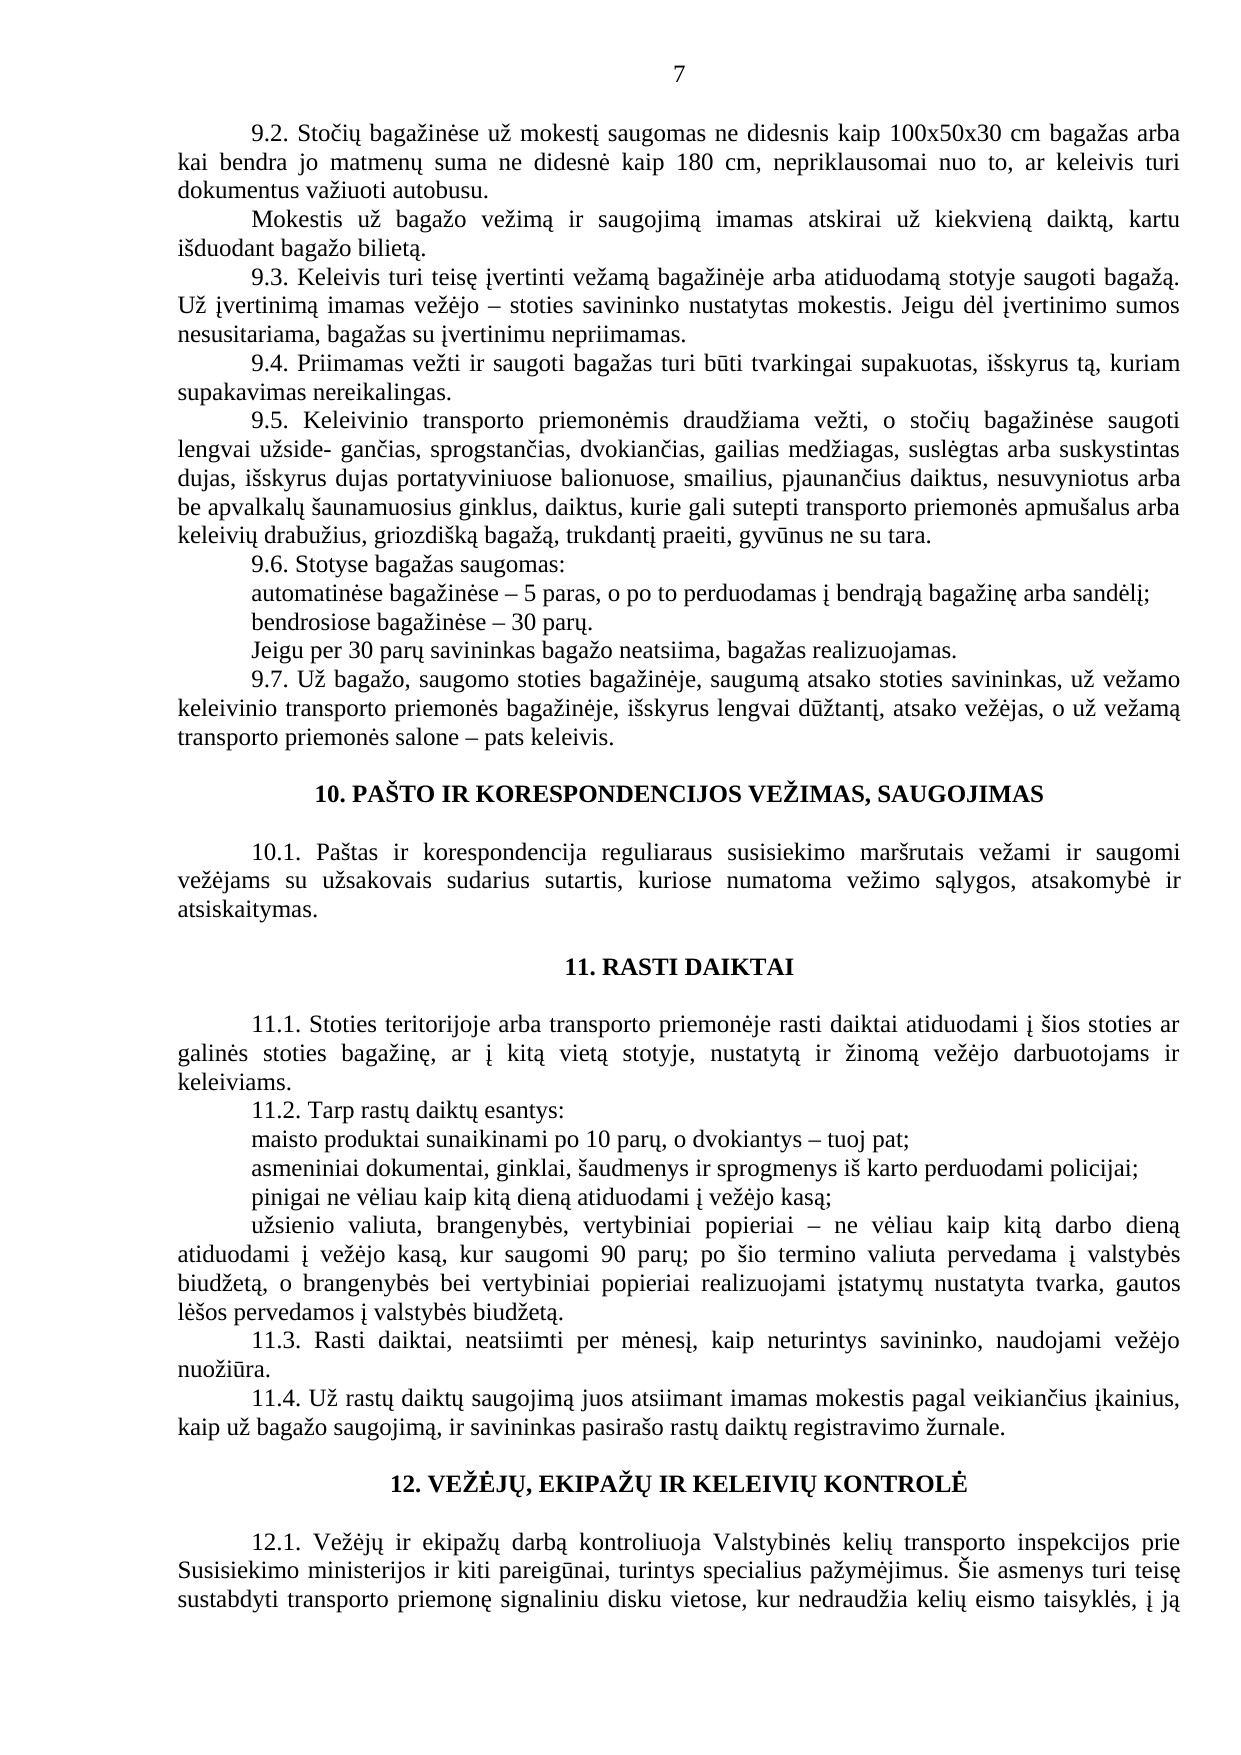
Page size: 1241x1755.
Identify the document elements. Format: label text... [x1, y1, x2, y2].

text 12.1. Vežėjų ir ekipažų darbą kontroliuoja Valstybinės kelių transporto inspekcijos prie Susisiekimo ministerijos ir kiti pareigūnai, turintys specialius pažymėjimus. Šie asmenys turi teisę sustabdyti transporto priemonę signaliniu disku vietose, kur nedraudžia kelių eismo taisyklės, į ją [177, 1527, 1181, 1613]
text 10.1. Paštas ir korespondencija reguliaraus susisiekimo maršrutais vežami ir saugomi vežėjams su užsakovais sudarius sutartis, kuriose numatoma vežimo sąlygos, atsakomybė ir atsiskaitymas. [177, 837, 1181, 923]
text 9.7. Už bagažo, saugomo stoties bagažinėje, saugumą atsako stoties savininkas, už vežamo keleivinio transporto priemonės bagažinėje, išskyrus lengvai dūžtantį, atsako vežėjas, o už vežamą transporto priemonės salone – pats keleivis. [177, 664, 1181, 751]
text 11. RASTI DAIKTAI [177, 952, 1181, 981]
text 11.3. Rasti daiktai, neatsiimti per mėnesį, kaip neturintys savininko, naudojami vežėjo nuožiūra. [177, 1326, 1181, 1383]
text 12. VEŽĖJŲ, EKIPAŽŲ IR KELEIVIŲ KONTROLĖ [177, 1469, 1181, 1498]
text 11.4. Už rastų daiktų saugojimą juos atsiimant imamas mokestis pagal veikiančius įkainius, kaip už bagažo saugojimą, ir savininkas pasirašo rastų daiktų registravimo žurnale. [177, 1383, 1181, 1441]
text 9.3. Keleivis turi teisę įvertinti vežamą bagažinėje arba atiduodamą stotyje saugoti bagažą. Už įvertinimą imamas vežėjo – stoties savininko nustatytas mokestis. Jeigu dėl įvertinimo sumos nesusitariama, bagažas su įvertinimu nepriimamas. [177, 262, 1181, 348]
text užsienio valiuta, brangenybės, vertybiniai popieriai – ne vėliau kaip kitą darbo dieną atiduodami į vežėjo kasą, kur saugomi 90 parų; po šio termino valiuta pervedama į valstybės biudžetą, o brangenybės bei vertybiniai popieriai realizuojami įstatymų nustatyta tvarka, gautos lėšos pervedamos į valstybės biudžetą. [177, 1211, 1181, 1326]
text 11.2. Tarp rastų daiktų esantys: [177, 1096, 1181, 1124]
text 9.5. Keleivinio transporto priemonėmis draudžiama vežti, o stočių bagažinėse saugoti lengvai užside- gančias, sprogstančias, dvokiančias, gailias medžiagas, suslėgtas arba suskystintas dujas, išskyrus dujas portatyviniuose balionuose, smailius, pjaunančius daiktus, nesuvyniotus arba be apvalkalų šaunamuosius ginklus, daiktus, kurie gali sutepti transporto priemonės apmušalus arba keleivių drabužius, griozdišką bagažą, trukdantį praeiti, gyvūnus ne su tara. [177, 406, 1181, 549]
text 10. PAŠTO IR KORESPONDENCIJOS VEŽIMAS, SAUGOJIMAS [177, 779, 1181, 808]
text maisto produktai sunaikinami po 10 parų, o dvokiantys – tuoj pat; [177, 1124, 1181, 1153]
text 11.1. Stoties teritorijoje arba transporto priemonėje rasti daiktai atiduodami į šios stoties ar galinės stoties bagažinę, ar į kitą vietą stotyje, nustatytą ir žinomą vežėjo darbuotojams ir keleiviams. [177, 1009, 1181, 1096]
text pinigai ne vėliau kaip kitą dieną atiduodami į vežėjo kasą; [177, 1182, 1181, 1211]
text 9.2. Stočių bagažinėse už mokestį saugomas ne didesnis kaip 100x50x30 cm bagažas arba kai bendra jo matmenų suma ne didesnė kaip 180 cm, nepriklausomai nuo to, ar keleivis turi dokumentus važiuoti autobusu. [177, 118, 1181, 204]
text Jeigu per 30 parų savininkas bagažo neatsiima, bagažas realizuojamas. [177, 636, 1181, 664]
text Mokestis už bagažo vežimą ir saugojimą imamas atskirai už kiekvieną daiktą, kartu išduodant bagažo bilietą. [177, 204, 1181, 262]
text 9.4. Priimamas vežti ir saugoti bagažas turi būti tvarkingai supakuotas, išskyrus tą, kuriam supakavimas nereikalingas. [177, 348, 1181, 406]
text asmeniniai dokumentai, ginklai, šaudmenys ir sprogmenys iš karto perduodami policijai; [177, 1153, 1181, 1182]
text 9.6. Stotyse bagažas saugomas: [177, 549, 1181, 578]
text automatinėse bagažinėse – 5 paras, o po to perduodamas į bendrąją bagažinę arba sandėlį; [177, 578, 1181, 607]
text bendrosiose bagažinėse – 30 parų. [177, 607, 1181, 636]
